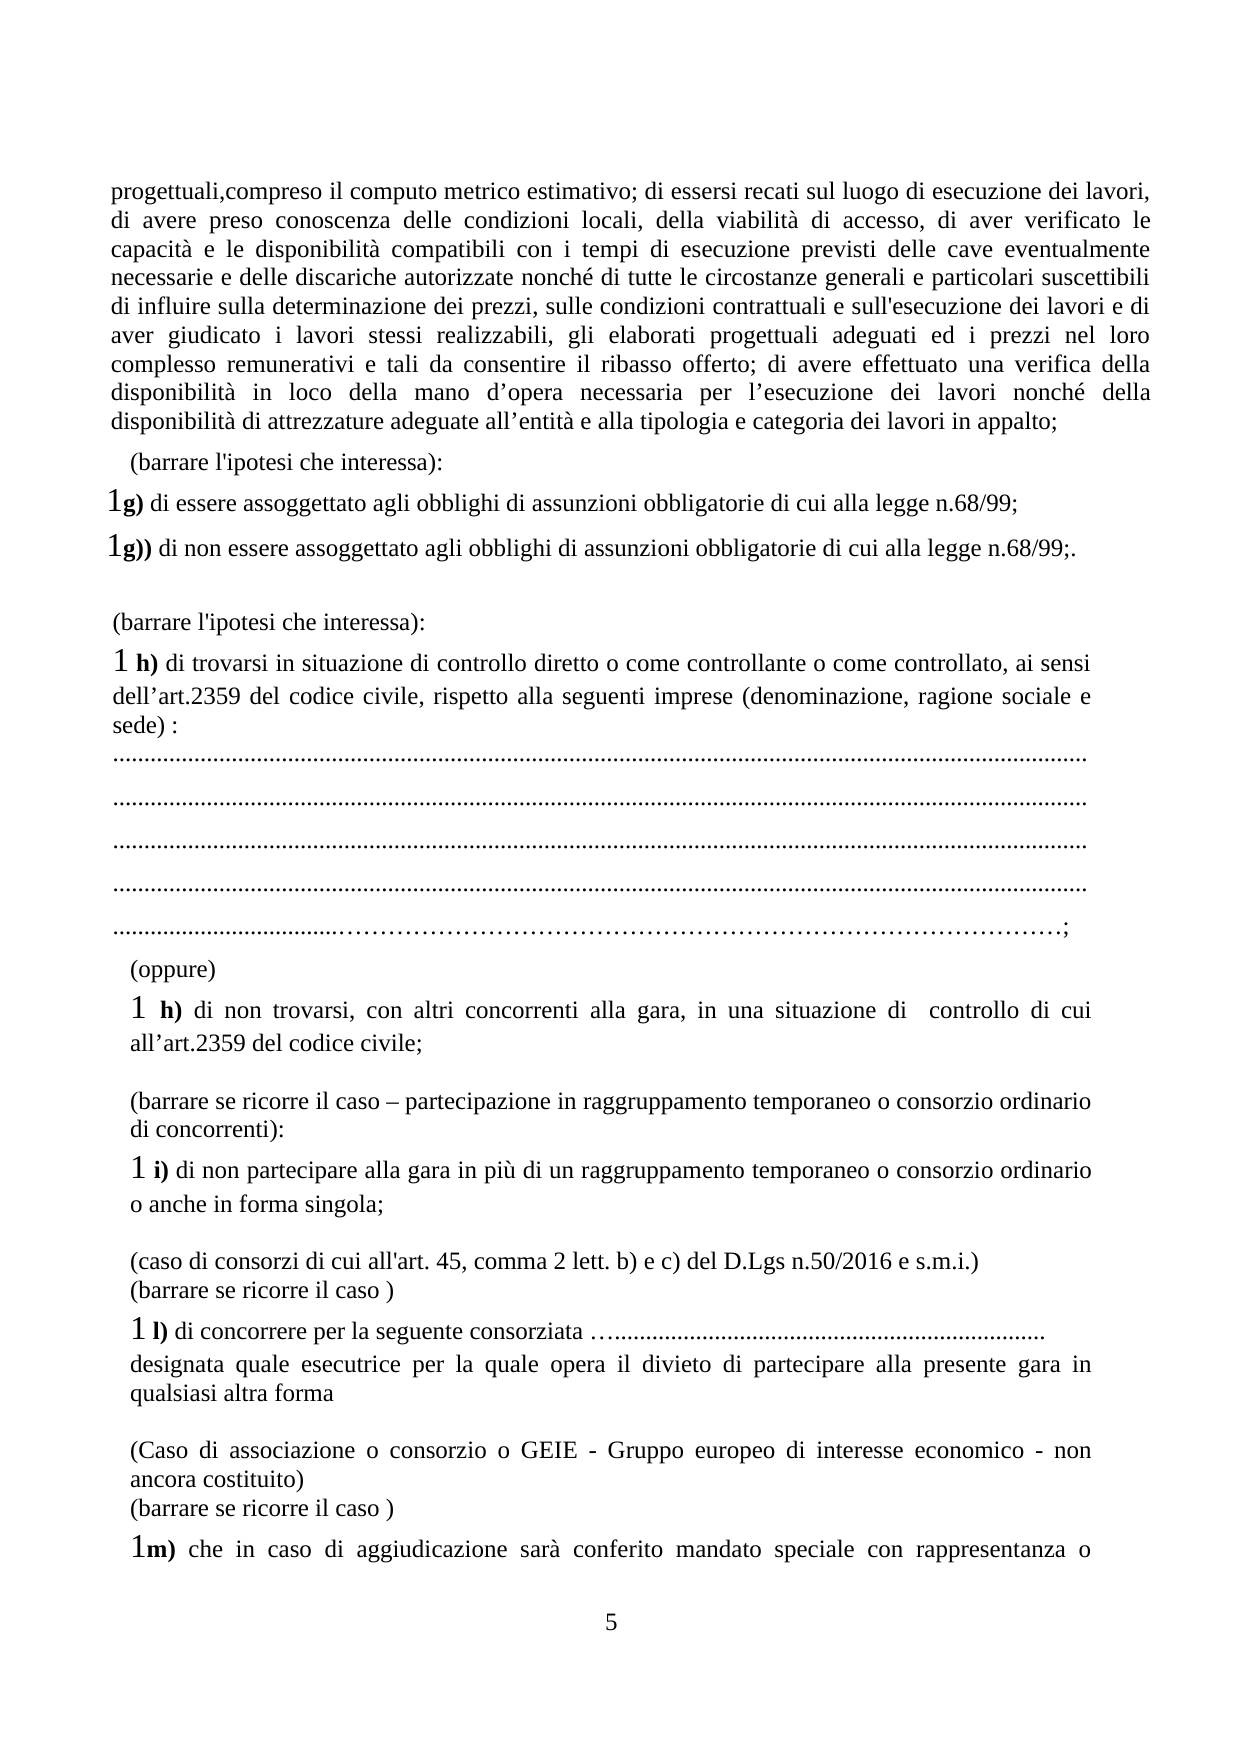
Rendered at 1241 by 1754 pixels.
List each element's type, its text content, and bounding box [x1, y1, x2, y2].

text (oppure) [130, 954, 1093, 983]
text (barrare se ricorre il caso – partecipazione in raggruppamento temporaneo o consorzio ordinario di concorrenti): [130, 1086, 1093, 1143]
text (barrare l'ipotesi che interessa): [130, 447, 1093, 475]
text g) di essere assoggettato agli obblighi di assunzioni obbligatorie di cui alla legge n.68/99; [106, 475, 1093, 521]
text ....................................................................................................................................................................................................................................................................................................................................................................................................................................................................................................................................................................................................................................................................................……………………………………………………………………………; [112, 738, 1093, 940]
text designata quale esecutrice per la quale opera il divieto di partecipare alla presente gara in qualsiasi altra forma [130, 1349, 1093, 1407]
text  h) di non trovarsi, con altri concorrenti alla gara, in una situazione di controllo di cui all’art.2359 del codice civile; [130, 983, 1093, 1057]
text (barrare l'ipotesi che interessa): [112, 607, 1093, 636]
text progettuali,compreso il computo metrico estimativo; di essersi recati sul luogo di esecuzione dei lavori, di avere preso conoscenza delle condizioni locali, della viabilità di accesso, di aver verificato le capacità e le disponibilità compatibili con i tempi di esecuzione previsti delle cave eventualmente necessarie e delle discariche autorizzate nonché di tutte le circostanze generali e particolari suscettibili di influire sulla determinazione dei prezzi, sulle condizioni contrattuali e sull'esecuzione dei lavori e di aver giudicato i lavori stessi realizzabili, gli elaborati progettuali adeguati ed i prezzi nel loro complesso remunerativi e tali da consentire il ribasso offerto; di avere effettuato una verifica della disponibilità in loco della mano d’opera necessaria per l’esecuzione dei lavori nonché della disponibilità di attrezzature adeguate all’entità e alla tipologia e categoria dei lavori in appalto; [111, 176, 1152, 435]
text g)) di non essere assoggettato agli obblighi di assunzioni obbligatorie di cui alla legge n.68/99;. [106, 521, 1152, 566]
text (caso di consorzi di cui all'art. 45, comma 2 lett. b) e c) del D.Lgs n.50/2016 e s.m.i.) [130, 1246, 1093, 1275]
text  i) di non partecipare alla gara in più di un raggruppamento temporaneo o consorzio ordinario o anche in forma singola; [130, 1143, 1093, 1217]
text  h) di trovarsi in situazione di controllo diretto o come controllante o come controllato, ai sensi dell’art.2359 del codice civile, rispetto alla seguenti imprese (denominazione, ragione sociale e sede) : [112, 636, 1093, 738]
text  l) di concorrere per la seguente consorziata …..................................................................... [130, 1304, 1093, 1349]
text m) che in caso di aggiudicazione sarà conferito mandato speciale con rappresentanza o [130, 1522, 1093, 1567]
text (barrare se ricorre il caso ) [130, 1493, 1093, 1522]
text (Caso di associazione o consorzio o GEIE - Gruppo europeo di interesse economico - non ancora costituito) [130, 1435, 1093, 1493]
text (barrare se ricorre il caso ) [130, 1275, 1093, 1304]
